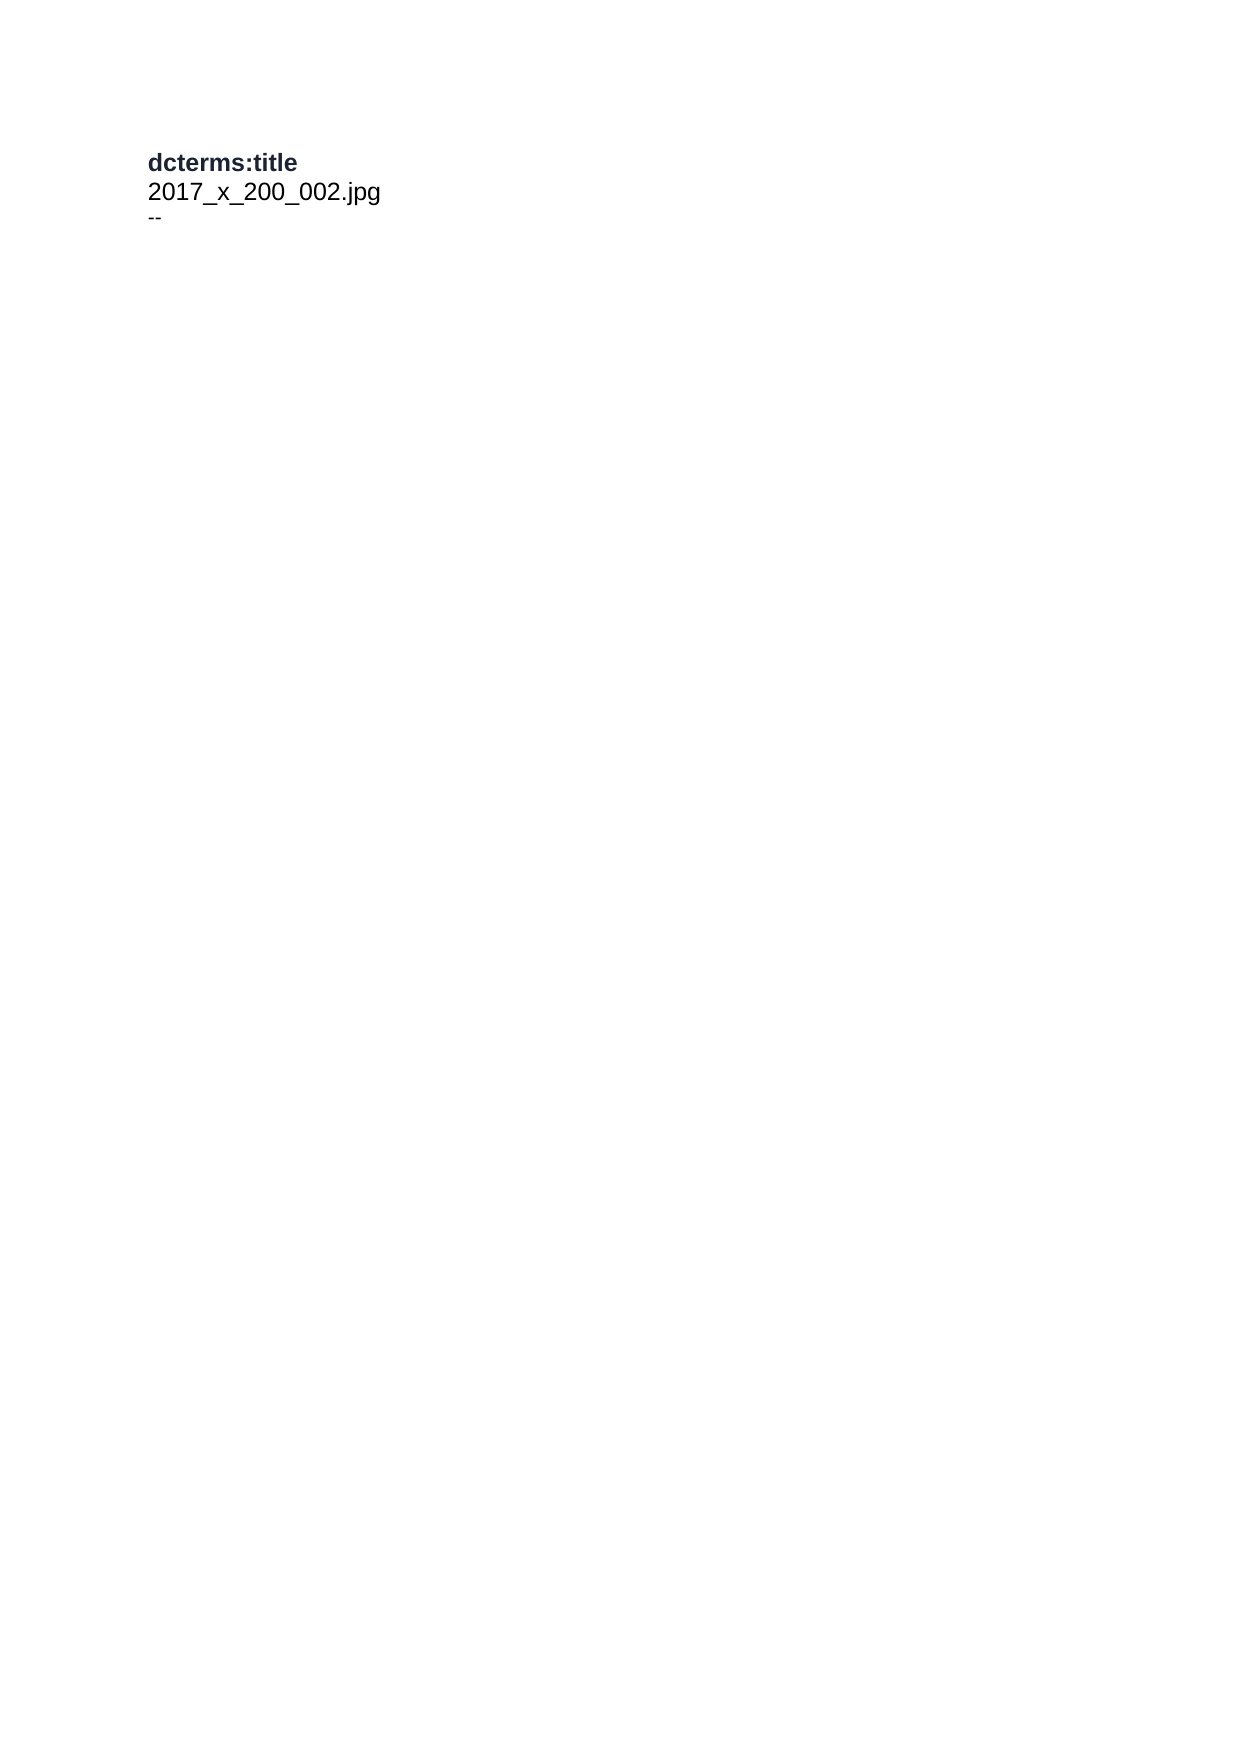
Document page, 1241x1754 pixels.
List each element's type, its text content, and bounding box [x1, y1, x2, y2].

text dcterms:title [148, 148, 1092, 176]
text 2017_x_200_002.jpg [148, 176, 1092, 205]
text -- [148, 205, 1092, 229]
